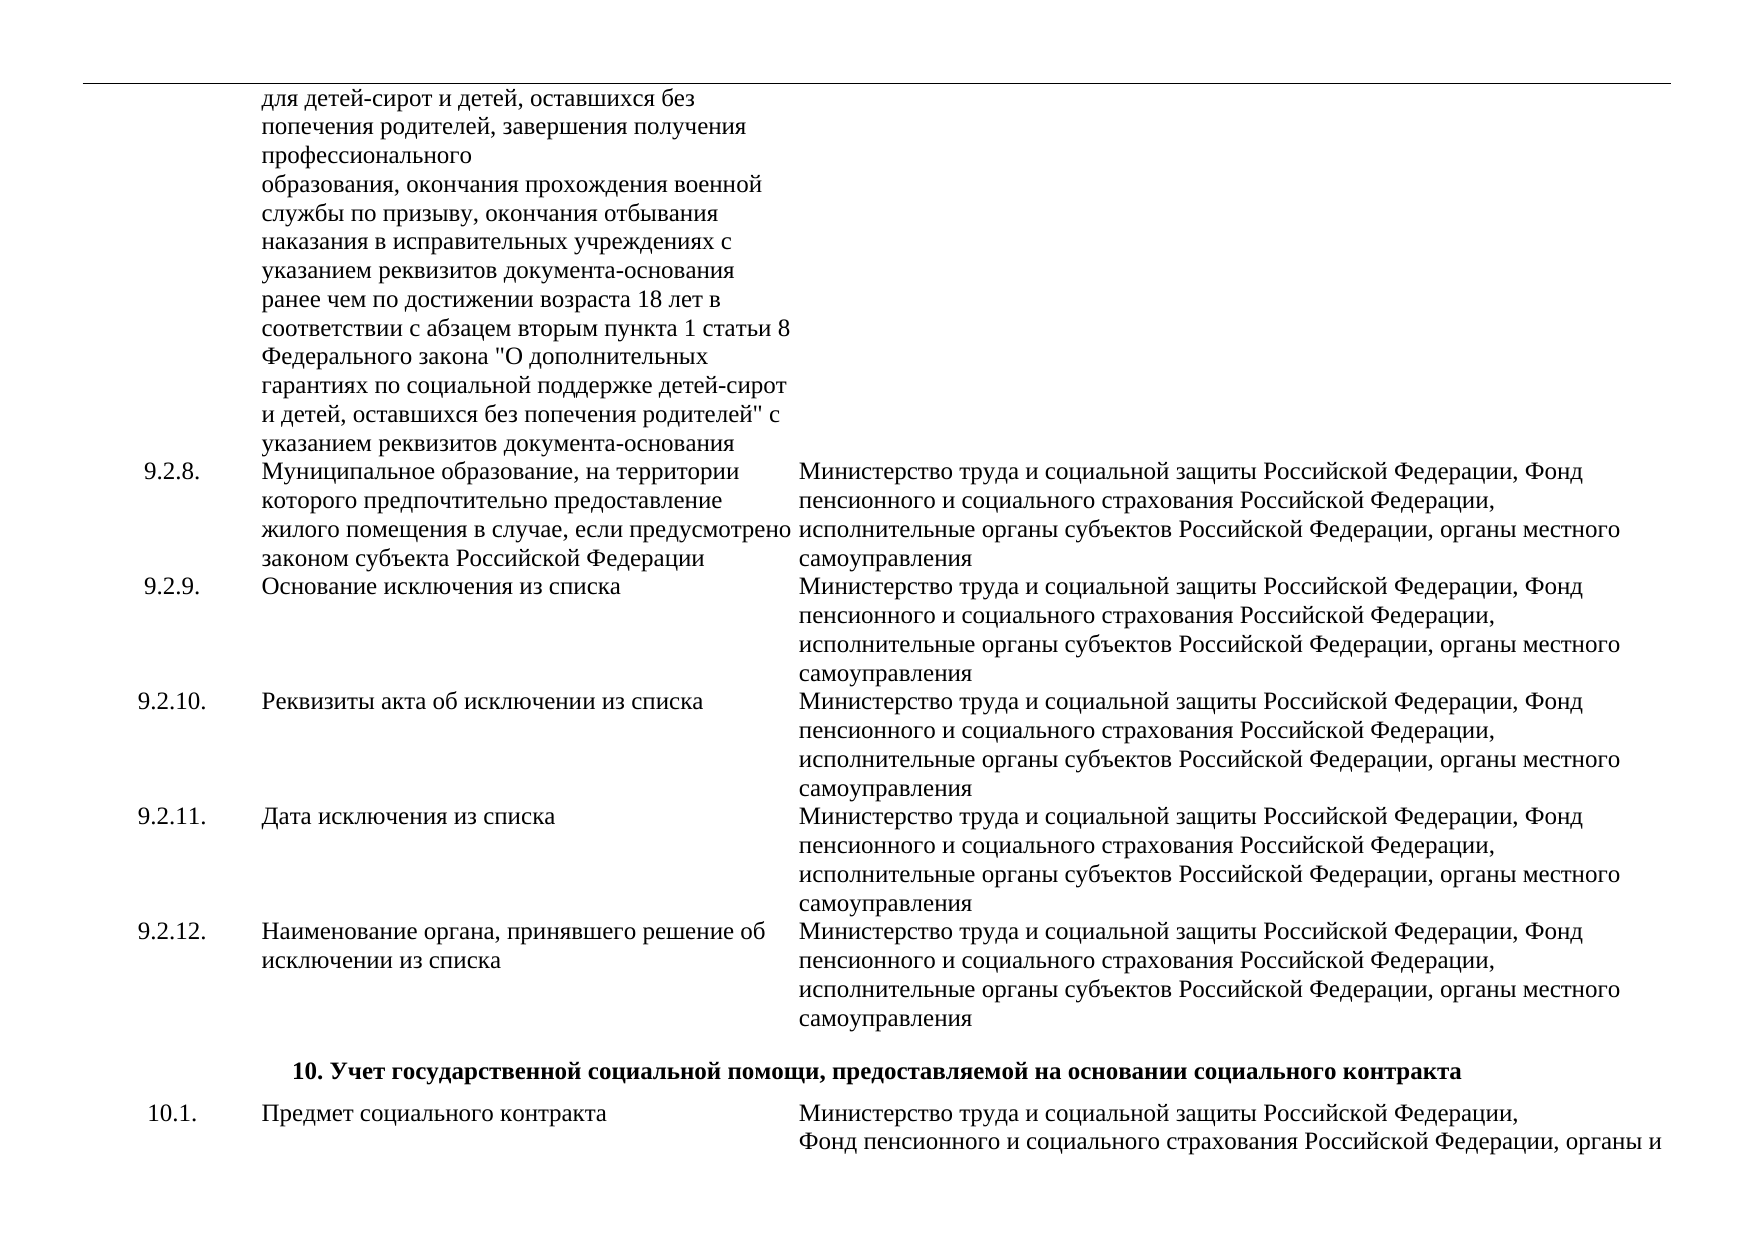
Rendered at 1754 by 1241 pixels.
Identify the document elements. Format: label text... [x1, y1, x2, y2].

table_cell 9.2.11. [83, 801, 261, 916]
table_cell Министерство труда и социальной защиты Российской Федерации, Фонд пенсионного и социального страхования Российской Федерации, исполнительные органы субъектов Российской Федерации, органы местного самоуправления [799, 916, 1671, 1031]
table_cell Реквизиты акта об исключении из списка [261, 686, 799, 801]
table_cell Министерство труда и социальной защиты Российской Федерации, Фонд пенсионного и социального страхования Российской Федерации, органы и [799, 1098, 1671, 1155]
table_cell 10. Учет государственной социальной помощи, предоставляемой на основании социального контракта [83, 1031, 1671, 1098]
table_cell для детей-сирот и детей, оставшихся без попечения родителей, завершения получения профессионального образования, окончания прохождения военной службы по призыву, окончания отбывания наказания в исправительных учреждениях с указанием реквизитов документа-основания ранее чем по достижении возраста 18 лет в соответствии с абзацем вторым пункта 1 статьи 8 Федерального закона "О дополнительных гарантиях по социальной поддержке детей-сирот и детей, оставшихся без попечения родителей" с указанием реквизитов документа-основания [261, 84, 799, 456]
table_cell Министерство труда и социальной защиты Российской Федерации, Фонд пенсионного и социального страхования Российской Федерации, исполнительные органы субъектов Российской Федерации, органы местного самоуправления [799, 571, 1671, 686]
table_cell Наименование органа, принявшего решение об исключении из списка [261, 916, 799, 1031]
table_cell 9.2.8. [83, 456, 261, 571]
table_cell Министерство труда и социальной защиты Российской Федерации, Фонд пенсионного и социального страхования Российской Федерации, исполнительные органы субъектов Российской Федерации, органы местного самоуправления [799, 686, 1671, 801]
table_cell 9.2.10. [83, 686, 261, 801]
table_cell Муниципальное образование, на территории которого предпочтительно предоставление жилого помещения в случае, если предусмотрено законом субъекта Российской Федерации [261, 456, 799, 571]
table_cell [799, 84, 1671, 456]
table_cell [83, 84, 261, 456]
table_cell Дата исключения из списка [261, 801, 799, 916]
table_cell Министерство труда и социальной защиты Российской Федерации, Фонд пенсионного и социального страхования Российской Федерации, исполнительные органы субъектов Российской Федерации, органы местного самоуправления [799, 456, 1671, 571]
table_cell Предмет социального контракта [261, 1098, 799, 1155]
table_cell 9.2.9. [83, 571, 261, 686]
table_cell Основание исключения из списка [261, 571, 799, 686]
table_cell 9.2.12. [83, 916, 261, 1031]
table_cell 10.1. [83, 1098, 261, 1155]
table_cell Министерство труда и социальной защиты Российской Федерации, Фонд пенсионного и социального страхования Российской Федерации, исполнительные органы субъектов Российской Федерации, органы местного самоуправления [799, 801, 1671, 916]
